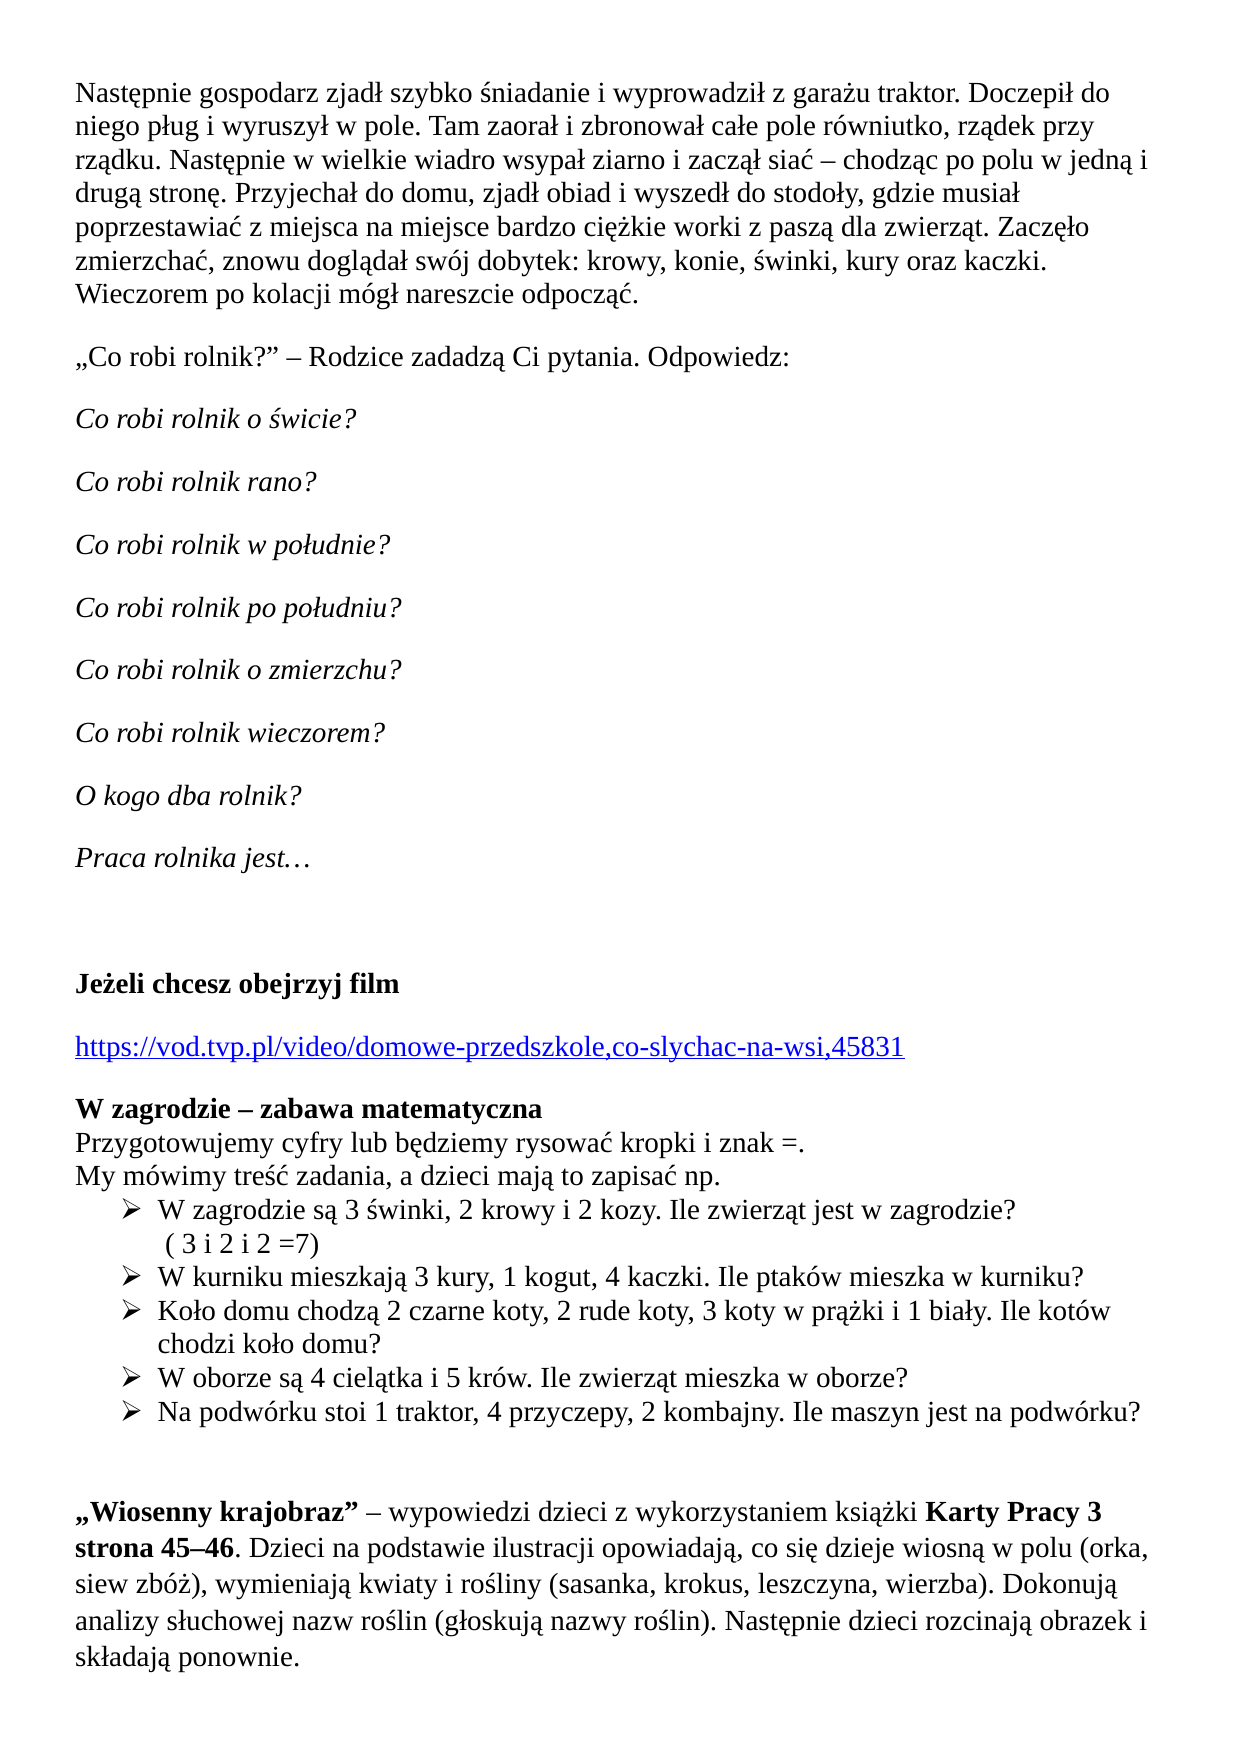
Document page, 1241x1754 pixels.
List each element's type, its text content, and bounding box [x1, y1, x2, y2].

text Przygotowujemy cyfry lub będziemy rysować kropki i znak =. [75, 1125, 1165, 1158]
text Co robi rolnik rano? [75, 464, 1165, 498]
list W kurniku mieszkają 3 kury, 1 kogut, 4 kaczki. Ile ptaków mieszka w kurniku? [120, 1259, 1165, 1293]
list ( 3 i 2 i 2 =7) [157, 1226, 1165, 1259]
text https://vod.tvp.pl/video/domowe-przedszkole,co-slychac-na-wsi,45831 [75, 1029, 1165, 1062]
text „Co robi rolnik?” – Rodzice zadadzą Ci pytania. Odpowiedz: [75, 339, 1165, 372]
text Co robi rolnik w południe? [75, 527, 1165, 561]
text O kogo dba rolnik? [75, 778, 1165, 811]
text W zagrodzie – zabawa matematyczna [75, 1091, 1165, 1125]
text „Wiosenny krajobraz” – wypowiedzi dzieci z wykorzystaniem książki Karty Pracy 3 strona 45–46. Dzieci na podstawie ilustracji opowiadają, co się dzieje wiosną w polu (orka, siew zbóż), wymieniają kwiaty i rośliny (sasanka, krokus, leszczyna, wierzba). Dokonują analizy słuchowej nazw roślin (głoskują nazwy roślin). Następnie dzieci rozcinają obrazek i składają ponownie. [75, 1494, 1165, 1672]
text Następnie gospodarz zjadł szybko śniadanie i wyprowadził z garażu traktor. Doczepił do niego pług i wyruszył w pole. Tam zaorał i zbronował całe pole równiutko, rządek przy rządku. Następnie w wielkie wiadro wsypał ziarno i zaczął siać – chodząc po polu w jedną i drugą stronę. Przyjechał do domu, zjadł obiad i wyszedł do stodoły, gdzie musiał poprzestawiać z miejsca na miejsce bardzo ciężkie worki z paszą dla zwierząt. Zaczęło zmierzchać, znowu doglądał swój dobytek: krowy, konie, świnki, kury oraz kaczki. Wieczorem po kolacji mógł nareszcie odpocząć. [75, 75, 1165, 310]
text Co robi rolnik o zmierzchu? [75, 652, 1165, 686]
list Na podwórku stoi 1 traktor, 4 przyczepy, 2 kombajny. Ile maszyn jest na podwórku? [120, 1394, 1165, 1427]
list Koło domu chodzą 2 czarne koty, 2 rude koty, 3 koty w prążki i 1 biały. Ile kotów chodzi koło domu? [120, 1293, 1165, 1360]
text Co robi rolnik po południu? [75, 590, 1165, 623]
list W zagrodzie są 3 świnki, 2 krowy i 2 kozy. Ile zwierząt jest w zagrodzie? [120, 1192, 1165, 1226]
text Praca rolnika jest… [75, 841, 1165, 874]
text My mówimy treść zadania, a dzieci mają to zapisać np. [75, 1158, 1165, 1192]
text Jeżeli chcesz obejrzyj film [75, 966, 1165, 999]
list W oborze są 4 cielątka i 5 krów. Ile zwierząt mieszka w oborze? [120, 1360, 1165, 1394]
text Co robi rolnik o świcie? [75, 402, 1165, 435]
text Co robi rolnik wieczorem? [75, 715, 1165, 749]
